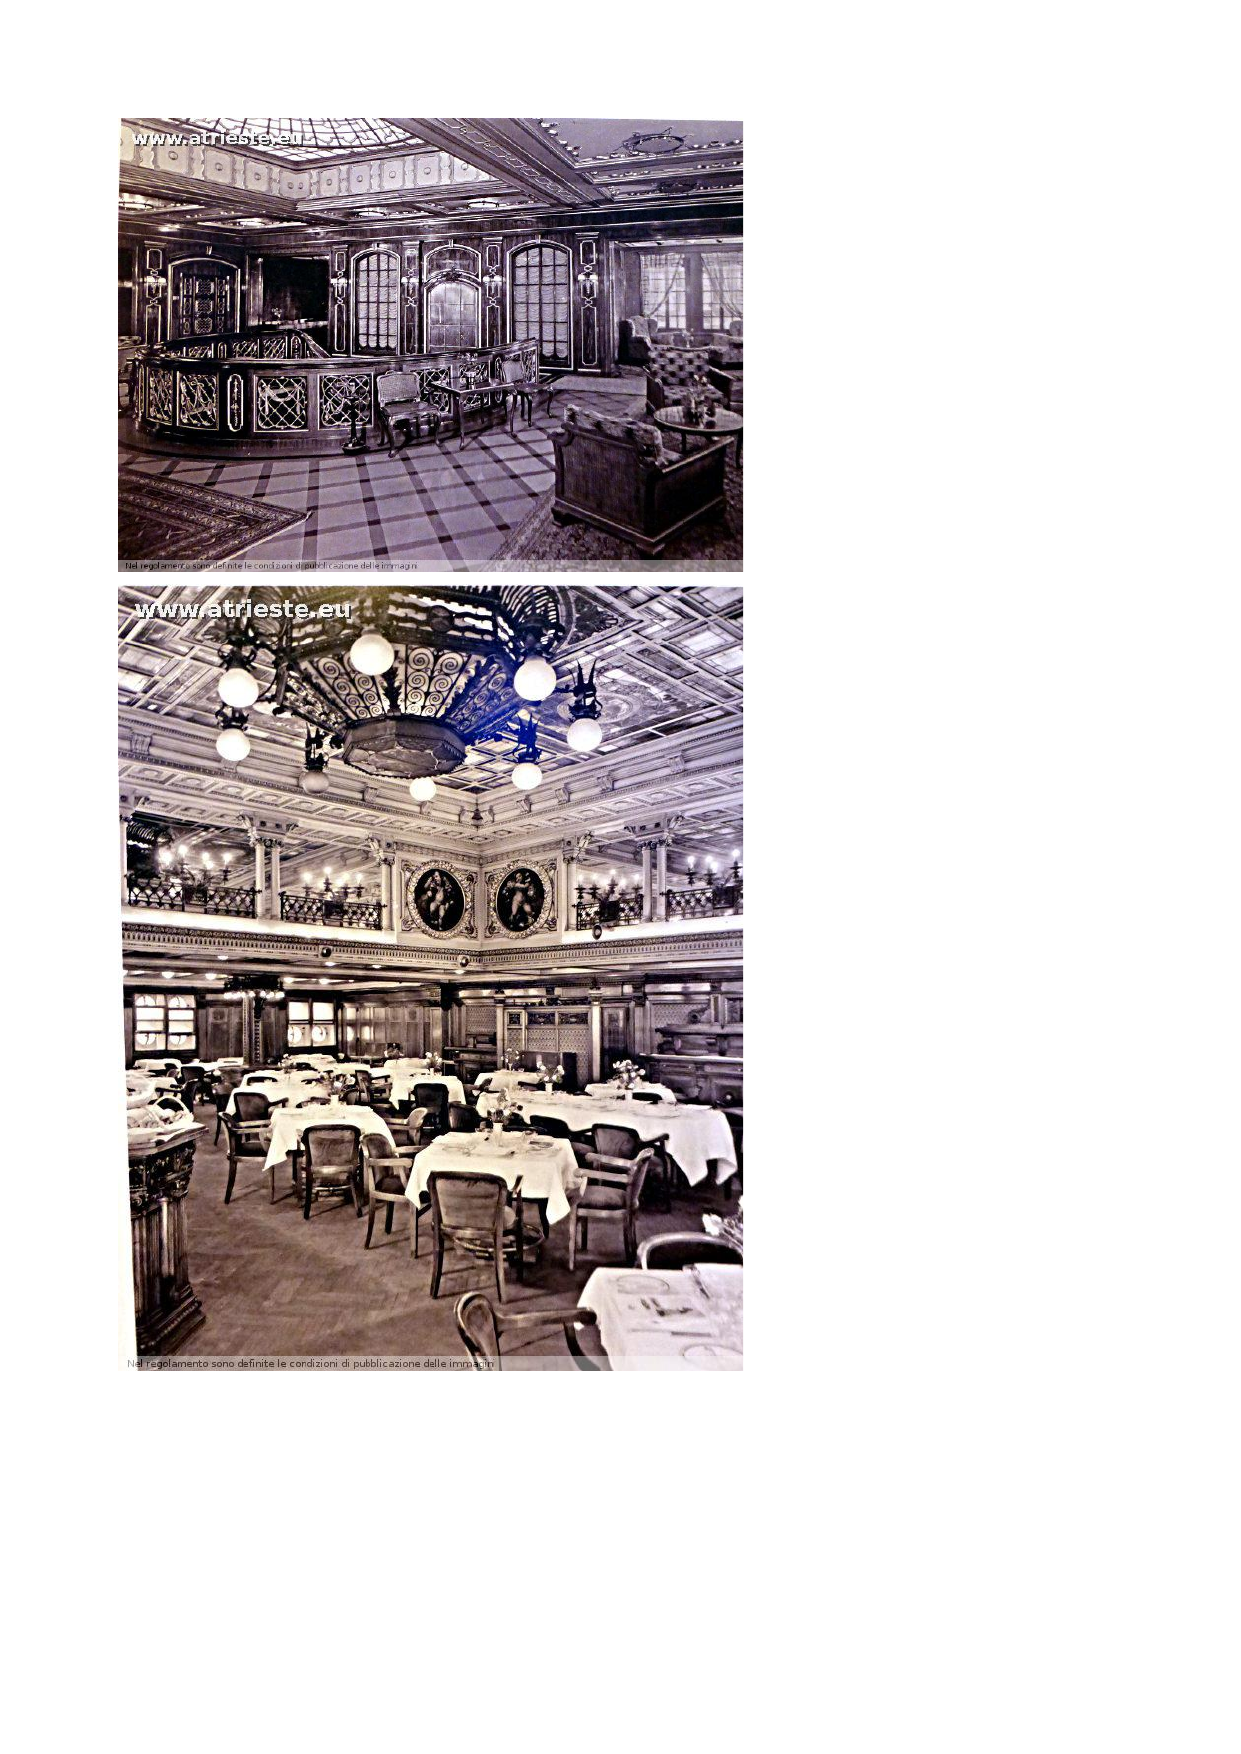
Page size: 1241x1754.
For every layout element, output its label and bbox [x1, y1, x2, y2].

picture [118, 584, 744, 1371]
picture [118, 118, 744, 572]
